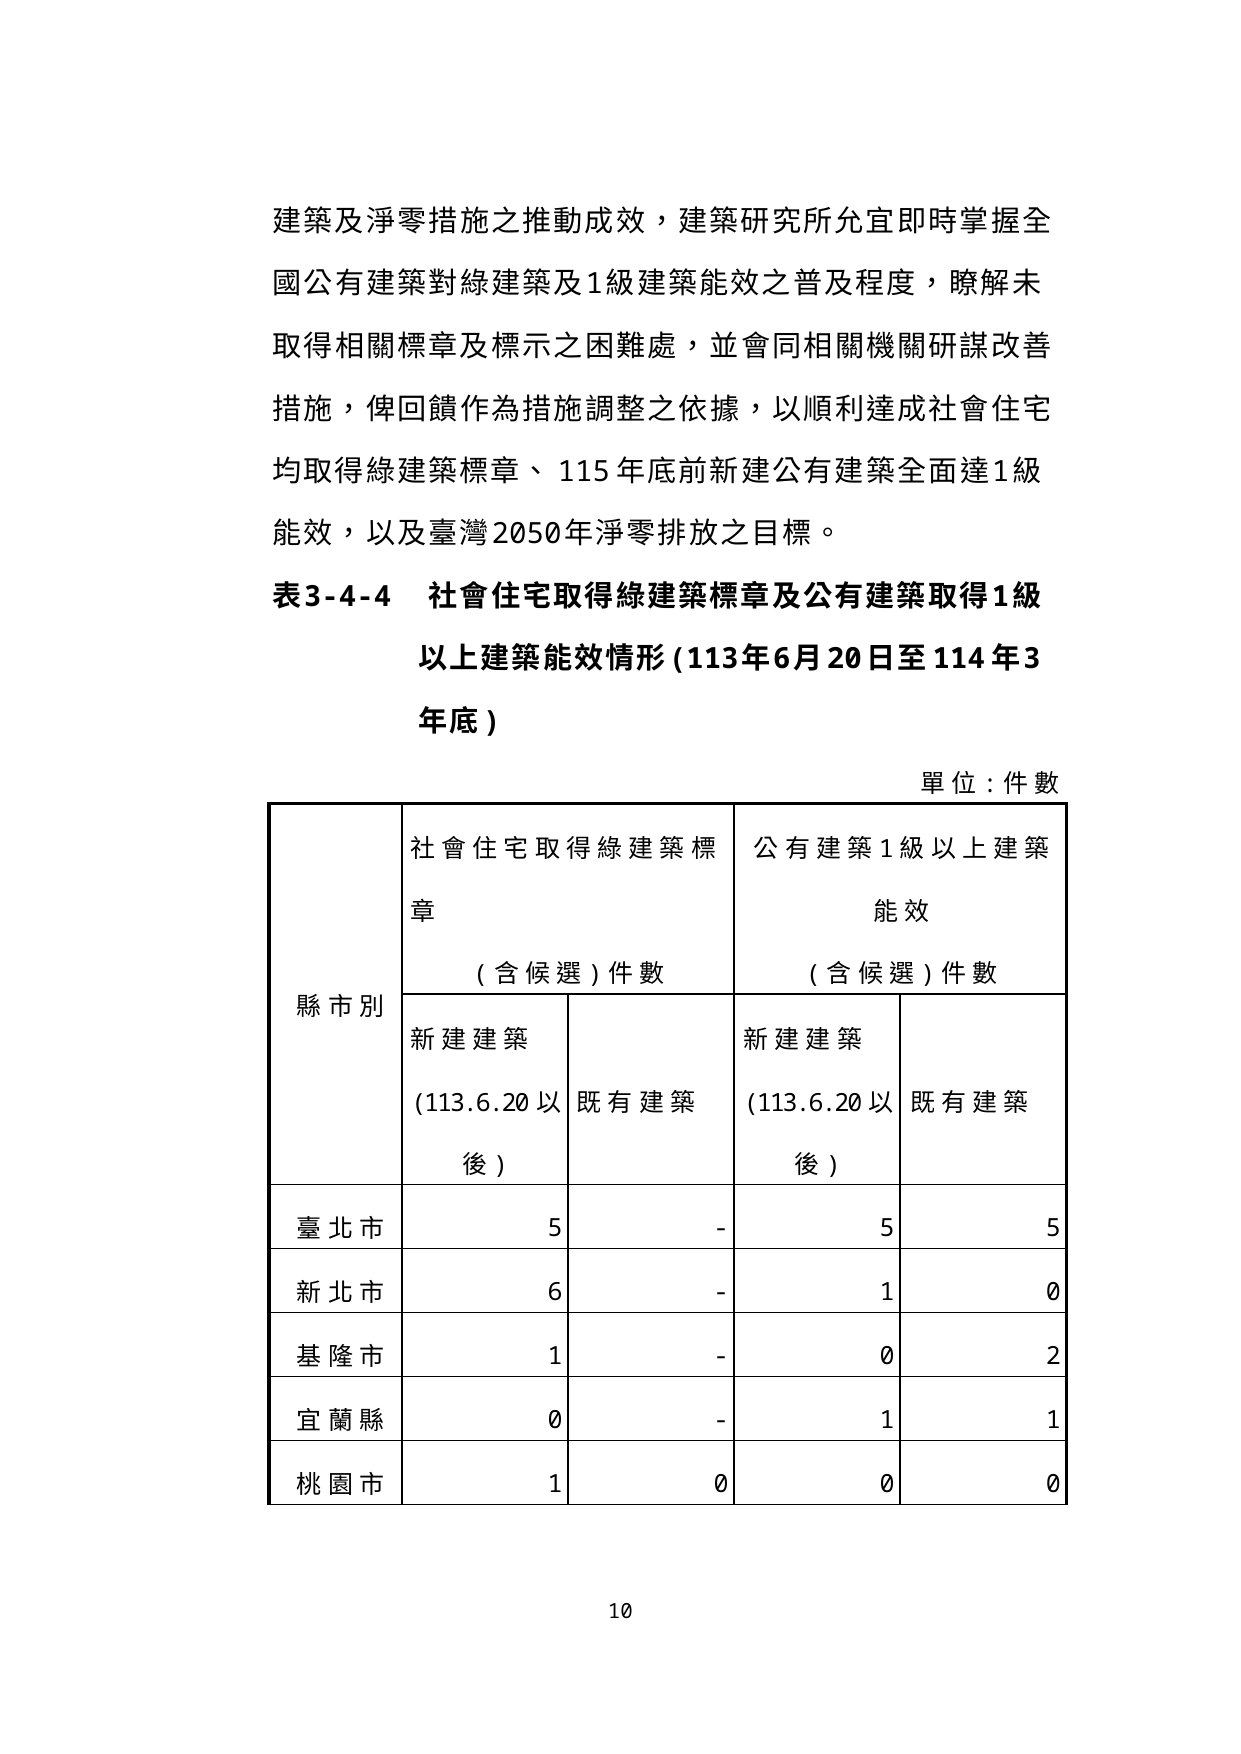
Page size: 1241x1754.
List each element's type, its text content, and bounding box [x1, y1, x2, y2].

table_header 社會住宅取得綠建築標章 (含候選)件數 [403, 805, 733, 993]
table_cell 既有建築 [569, 995, 733, 1183]
table_cell 0 [569, 1441, 733, 1504]
text 建築及淨零措施之推動成效，建築研究所允宜即時掌握全國公有建築對綠建築及1級建築能效之普及程度，瞭解未取得相關標章及標示之困難處，並會同相關機關研謀改善措施，俾回饋作為措施調整之依據，以順利達成社會住宅均取得綠建築標章、115年底前新建公有建築全面達1級能效，以及臺灣2050年淨零排放之目標。 [266, 177, 1063, 552]
table_cell 既有建築 [901, 995, 1065, 1183]
table_cell - [569, 1313, 733, 1376]
table_header 縣市別 [271, 805, 401, 1183]
table_cell 基隆市 [271, 1313, 401, 1376]
table_cell 宜蘭縣 [271, 1377, 401, 1440]
table_cell 桃園市 [271, 1441, 401, 1504]
table_cell 2 [901, 1313, 1065, 1376]
table_cell - [569, 1377, 733, 1440]
table_cell 臺北市 [271, 1185, 401, 1247]
table_cell 1 [403, 1441, 567, 1504]
table_cell 新建建築 (113.6.20以後) [735, 995, 899, 1183]
table_cell 1 [901, 1377, 1065, 1440]
text 表3-4-4 社會住宅取得綠建築標章及公有建築取得1級以上建築能效情形(113年6月20日至114年3年底) [266, 552, 1063, 740]
table_cell 1 [735, 1377, 899, 1440]
table_cell 5 [403, 1185, 567, 1247]
table_cell 0 [403, 1377, 567, 1440]
table_cell 1 [735, 1249, 899, 1312]
table_cell 5 [901, 1185, 1065, 1247]
table_cell - [569, 1185, 733, 1247]
table_cell 0 [901, 1249, 1065, 1312]
table_cell 0 [901, 1441, 1065, 1504]
table_cell 1 [403, 1313, 567, 1376]
text 單位:件數 [266, 740, 1063, 802]
table_cell - [569, 1249, 733, 1312]
table_cell 5 [735, 1185, 899, 1247]
table_cell 0 [735, 1313, 899, 1376]
table_cell 6 [403, 1249, 567, 1312]
table_cell 新北市 [271, 1249, 401, 1312]
table_cell 新建建築 (113.6.20以後) [403, 995, 567, 1183]
table_header 公有建築1級以上建築能效 (含候選)件數 [735, 805, 1065, 993]
table_cell 0 [735, 1441, 899, 1504]
